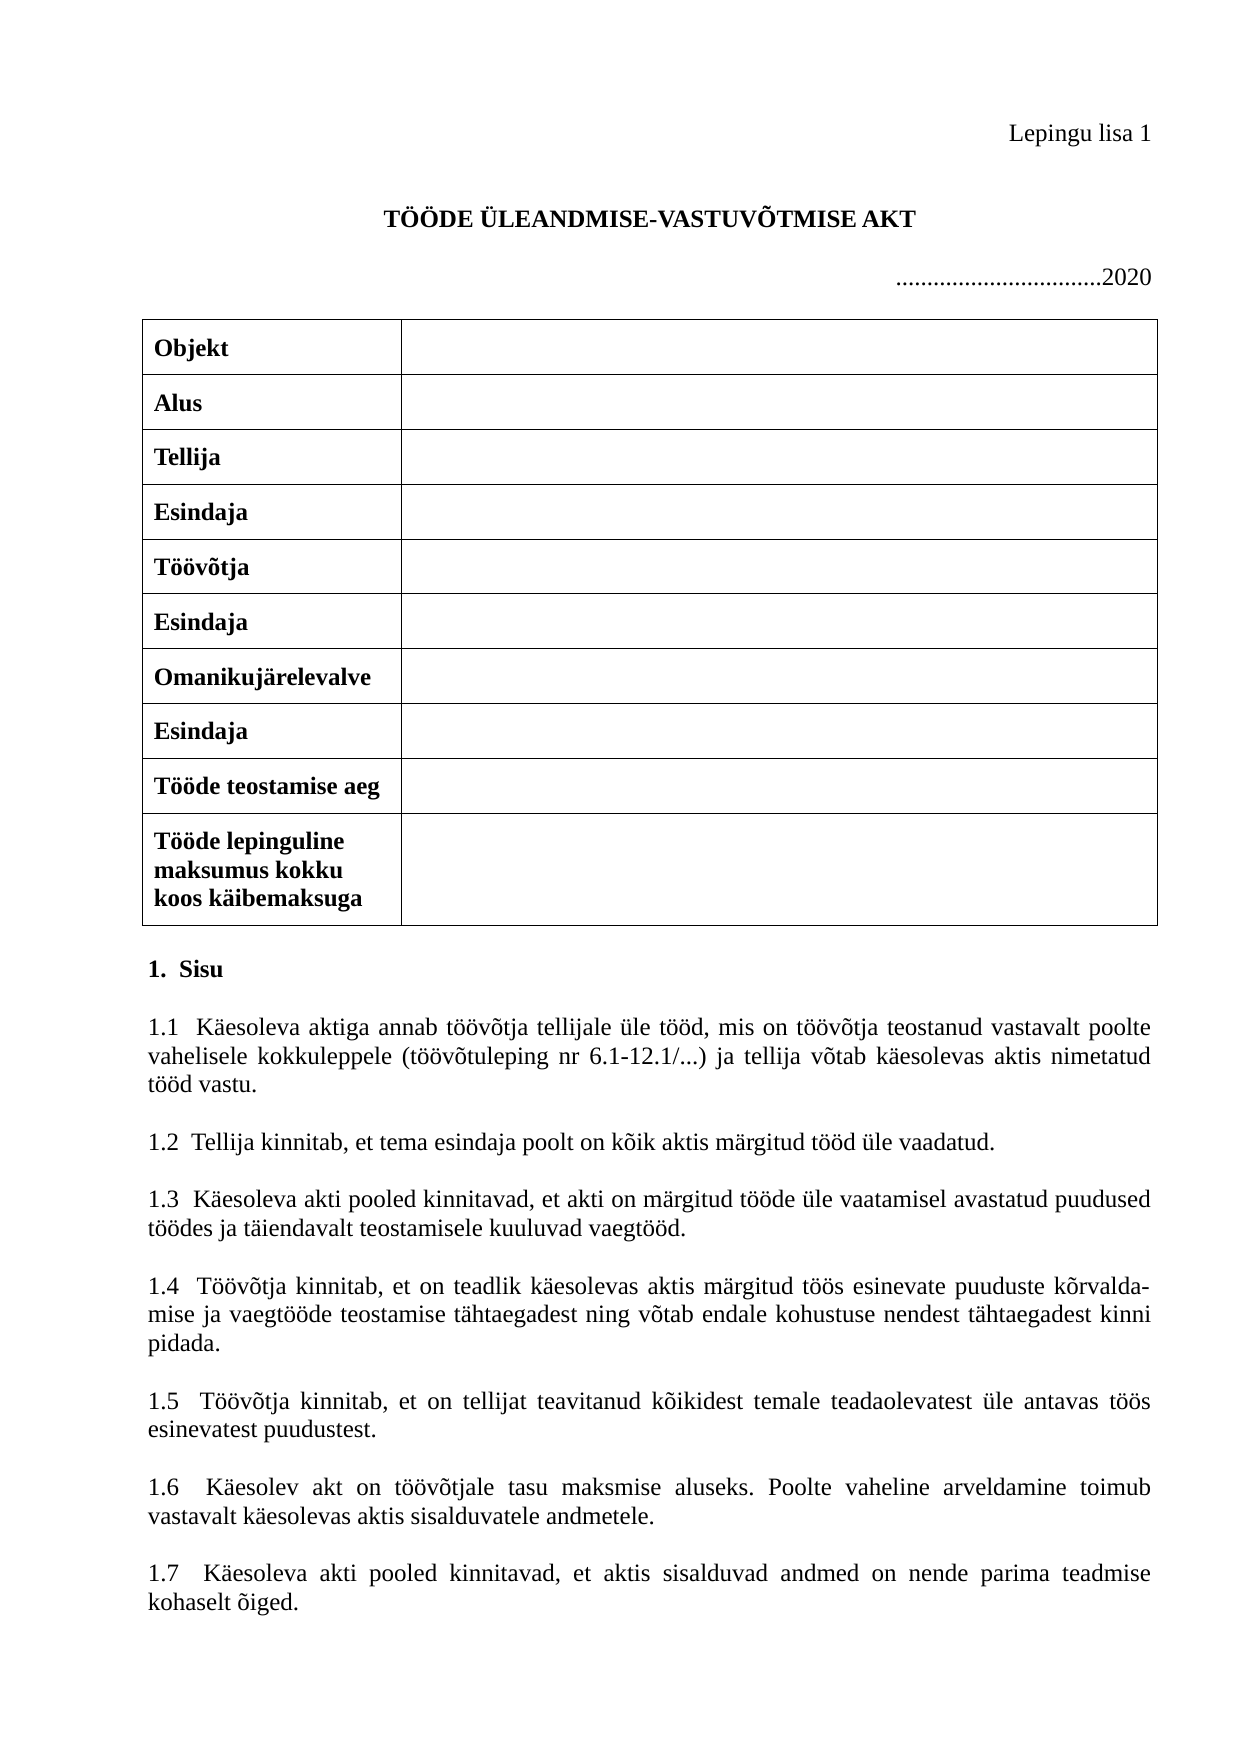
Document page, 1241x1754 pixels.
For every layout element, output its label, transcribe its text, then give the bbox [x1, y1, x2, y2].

table_cell Alus [143, 375, 401, 429]
table_header [402, 320, 1157, 374]
text 1. Sisu [148, 954, 1152, 983]
table_cell Esindaja [143, 704, 401, 758]
table_cell Tellija [143, 430, 401, 484]
text 1.7 Käesoleva akti pooled kinnitavad, et aktis sisalduvad andmed on nende parima teadmise kohaselt õiged. [148, 1558, 1152, 1616]
table_cell Tööde lepinguline maksumus kokku koos käibemaksuga [143, 814, 401, 925]
text 1.3 Käesoleva akti pooled kinnitavad, et akti on märgitud tööde üle vaatamisel avastatud puudused töödes ja täiendavalt teostamisele kuuluvad vaegtööd. [148, 1184, 1152, 1242]
table_cell [402, 814, 1157, 925]
table_cell [402, 485, 1157, 538]
table_cell [402, 540, 1157, 593]
table_cell [402, 649, 1157, 703]
text TÖÖDE ÜLEANDMISE-VASTUVÕTMISE AKT [148, 204, 1152, 233]
text 1.4 Töövõtja kinnitab, et on teadlik käesolevas aktis märgitud töös esinevate puuduste kõrvalda-mise ja vaegtööde teostamise tähtaegadest ning võtab endale kohustuse nendest tähtaegadest kinni pidada. [148, 1271, 1152, 1357]
table_cell Töövõtja [143, 540, 401, 593]
table_cell [402, 430, 1157, 484]
text 1.5 Töövõtja kinnitab, et on tellijat teavitanud kõikidest temale teadaolevatest üle antavas töös esinevatest puudustest. [148, 1386, 1152, 1443]
text .................................2020 [148, 262, 1152, 291]
table_cell [402, 759, 1157, 812]
text 1.2 Tellija kinnitab, et tema esindaja poolt on kõik aktis märgitud tööd üle vaadatud. [148, 1127, 1152, 1156]
table_cell Esindaja [143, 594, 401, 648]
table_cell [402, 704, 1157, 758]
text 1.1 Käesoleva aktiga annab töövõtja tellijale üle tööd, mis on töövõtja teostanud vastavalt poolte vahelisele kokkuleppele (töövõtuleping nr 6.1-12.1/...) ja tellija võtab käesolevas aktis nimetatud tööd vastu. [148, 1012, 1152, 1098]
table_header Objekt [143, 320, 401, 374]
table_cell [402, 594, 1157, 648]
table_cell Tööde teostamise aeg [143, 759, 401, 812]
table_cell [402, 375, 1157, 429]
table_cell Esindaja [143, 485, 401, 538]
text Lepingu lisa 1 [148, 118, 1152, 147]
table_cell Omanikujärelevalve [143, 649, 401, 703]
text 1.6 Käesolev akt on töövõtjale tasu maksmise aluseks. Poolte vaheline arveldamine toimub vastavalt käesolevas aktis sisalduvatele andmetele. [148, 1472, 1152, 1529]
